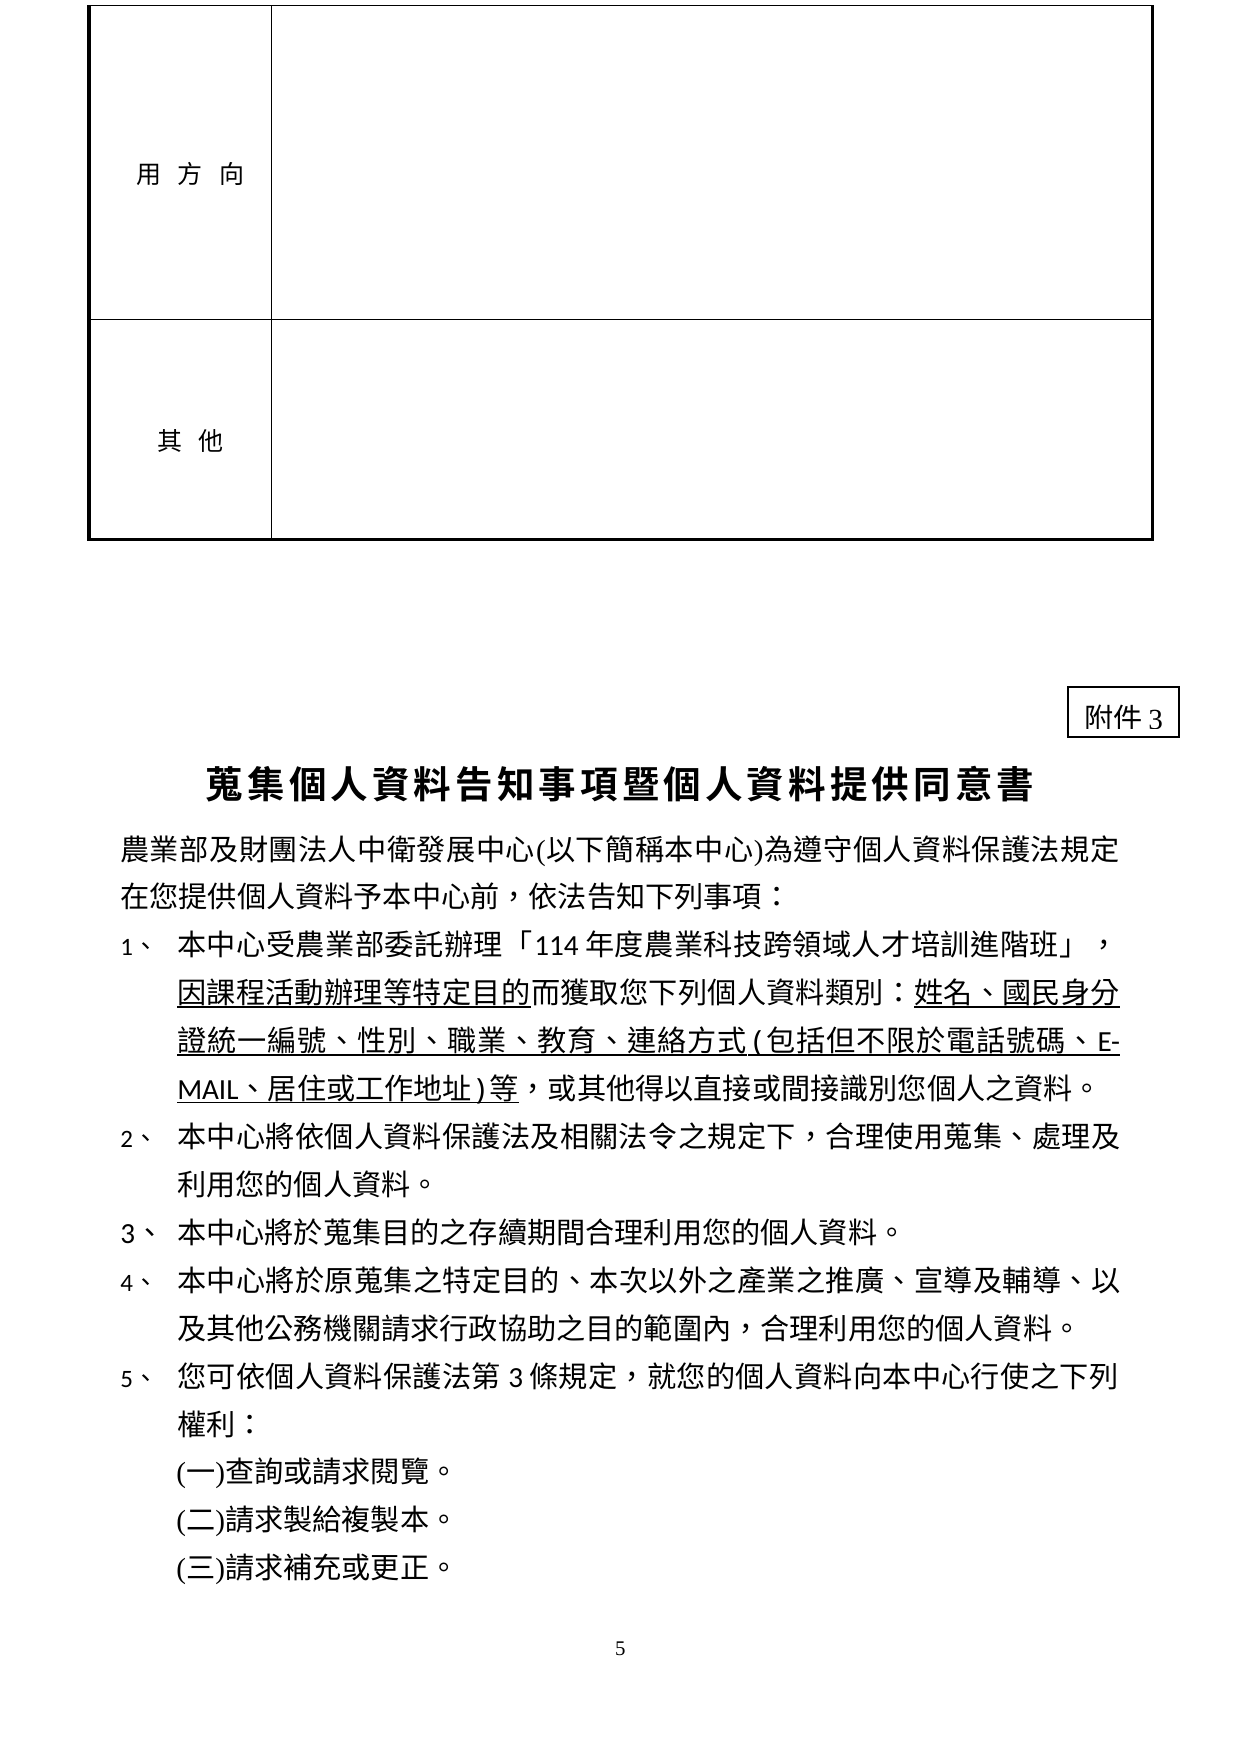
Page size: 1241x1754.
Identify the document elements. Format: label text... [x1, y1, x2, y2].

text 農業部及財團法人中衛發展中心(以下簡稱本中心)為遵守個人資料保護法規定，在您提供個人資料予本中心前，依法告知下列事項： [120, 822, 1120, 917]
text (二)請求製給複製本。 [176, 1492, 1120, 1540]
text [1069, 688, 1178, 736]
table_cell [272, 6, 1151, 319]
text 蒐集個人資料告知事項暨個人資料提供同意書 [120, 741, 1120, 803]
text (一)查詢或請求閱覽。 [176, 1444, 1120, 1492]
list 本中心將依個人資料保護法及相關法令之規定下，合理使用蒐集、處理及利用您的個人資料。 [120, 1109, 1120, 1205]
table_cell 其他 [91, 320, 271, 538]
table_cell [272, 320, 1151, 538]
list 您可依個人資料保護法第3條規定，就您的個人資料向本中心行使之下列權利： [120, 1349, 1120, 1444]
text (三)請求補充或更正。 [176, 1540, 1120, 1588]
text 附件3 [1083, 695, 1163, 729]
list 本中心受農業部委託辦理「114年度農業科技跨領域人才培訓進階班」，因課程活動辦理等特定目的而獲取您下列個人資料類別：姓名、國民身分證統一編號、性別、職業、教育、連絡方式(包括但不限於電話號碼、E-MAIL、居住或工作地址)等，或其他得以直接或間接識別您個人之資料。 [120, 917, 1120, 1109]
list 本中心將於原蒐集之特定目的、本次以外之產業之推廣、宣導及輔導、以及其他公務機關請求行政協助之目的範圍內，合理利用您的個人資料。 [120, 1253, 1120, 1349]
list 本中心將於蒐集目的之存續期間合理利用您的個人資料。 [120, 1205, 1120, 1253]
table_cell 用方向 [91, 6, 271, 319]
